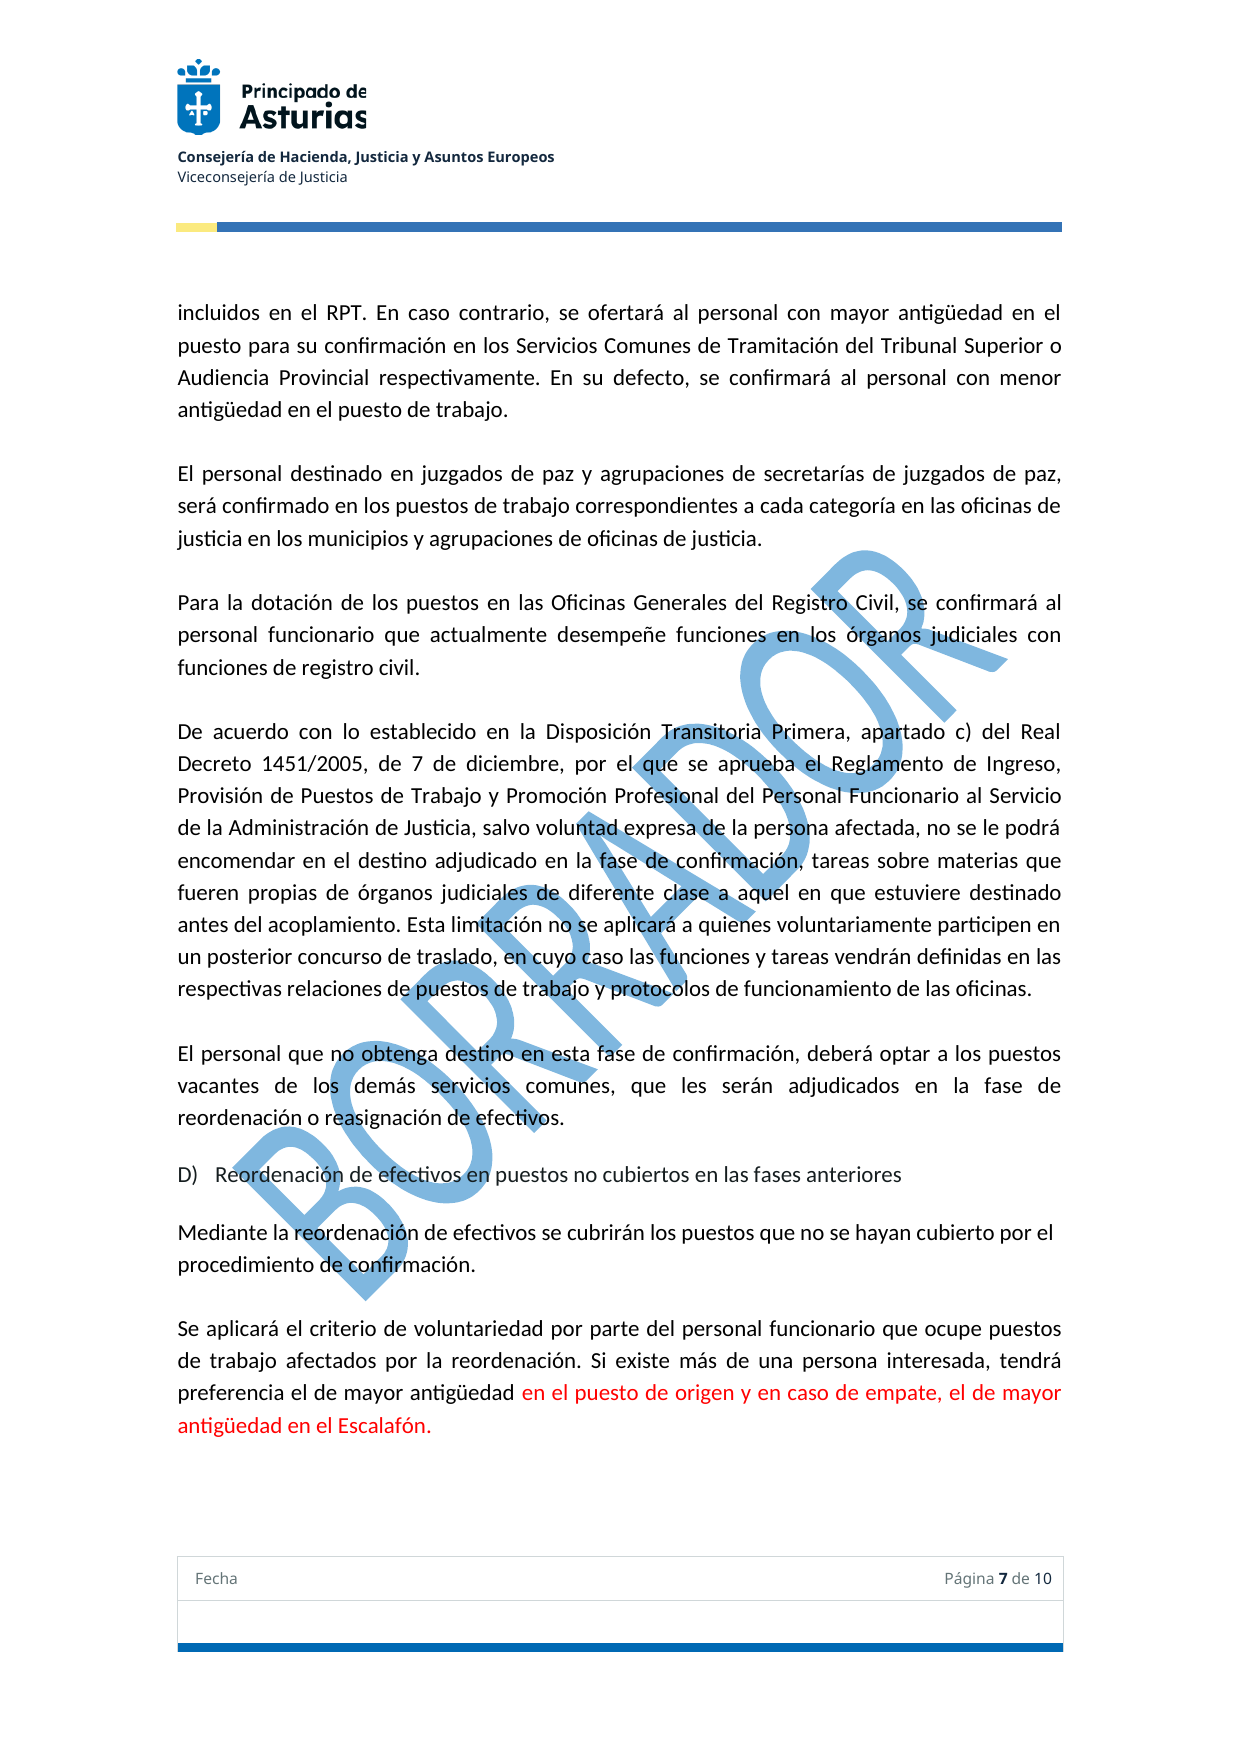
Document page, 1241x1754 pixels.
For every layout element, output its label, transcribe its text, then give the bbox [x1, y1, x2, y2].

text De acuerdo con lo establecido en la Disposición Transitoria Primera, apartado c) del Real Decreto 1451/2005, de 7 de diciembre, por el que se aprueba el Reglamento de Ingreso, Provisión de Puestos de Trabajo y Promoción Profesional del Personal Funcionario al Servicio de la Administración de Justicia, salvo voluntad expresa de la persona afectada, no se le podrá encomendar en el destino adjudicado en la fase de confirmación, tareas sobre materias que fueren propias de órganos judiciales de diferente clase a aquel en que estuviere destinado antes del acoplamiento. Esta limitación no se aplicará a quienes voluntariamente participen en un posterior concurso de traslado, en cuyo caso las funciones y tareas vendrán definidas en las respectivas relaciones de puestos de trabajo y protocolos de funcionamiento de las oficinas. [177, 717, 1063, 1002]
text El personal destinado en juzgados de paz y agrupaciones de secretarías de juzgados de paz, será confirmado en los puestos de trabajo correspondientes a cada categoría en las oficinas de justicia en los municipios y agrupaciones de oficinas de justicia. [177, 459, 1063, 552]
list Reordenación de efectivos en puestos no cubiertos en las fases anteriores [177, 1160, 1063, 1188]
text Mediante la reordenación de efectivos se cubrirán los puestos que no se hayan cubierto por el procedimiento de confirmación. [177, 1218, 1063, 1278]
text Se aplicará el criterio de voluntariedad por parte del personal funcionario que ocupe puestos de trabajo afectados por la reordenación. Si existe más de una persona interesada, tendrá preferencia el de mayor antigüedad en el puesto de origen y en caso de empate, el de mayor antigüedad en el Escalafón. [177, 1314, 1063, 1439]
text El personal que no obtenga destino en esta fase de confirmación, deberá optar a los puestos vacantes de los demás servicios comunes, que les serán adjudicados en la fase de reordenación o reasignación de efectivos. [177, 1039, 1063, 1131]
text Para la dotación de los puestos en las Oficinas Generales del Registro Civil, se confirmará al personal funcionario que actualmente desempeñe funciones en los órganos judiciales con funciones de registro civil. [177, 588, 1063, 681]
text incluidos en el RPT. En caso contrario, se ofertará al personal con mayor antigüedad en el puesto para su confirmación en los Servicios Comunes de Tramitación del Tribunal Superior o Audiencia Provincial respectivamente. En su defecto, se confirmará al personal con menor antigüedad en el puesto de trabajo. [177, 298, 1063, 423]
